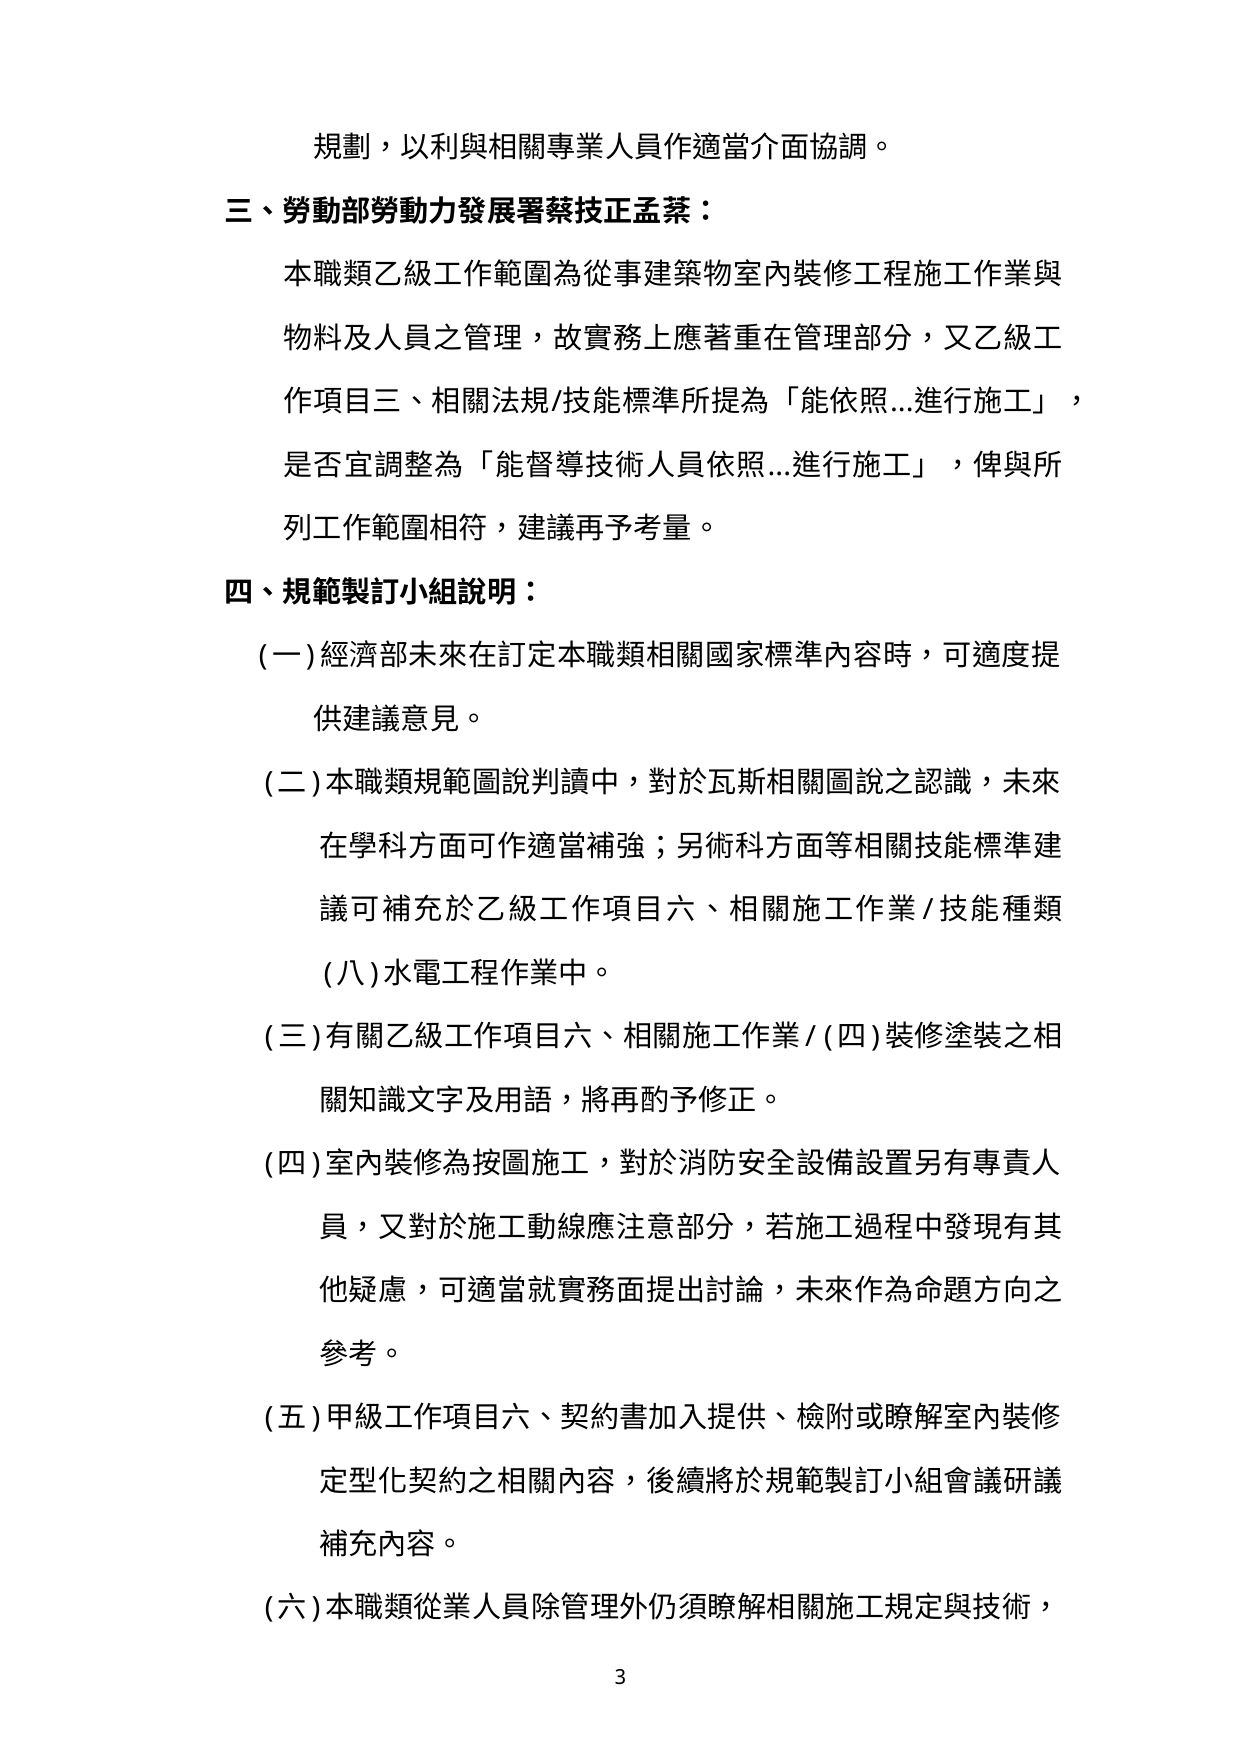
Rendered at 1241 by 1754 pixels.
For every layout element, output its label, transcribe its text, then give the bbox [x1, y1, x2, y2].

text (三)有關乙級工作項目六、相關施工作業/(四)裝修塗裝之相關知識文字及用語，將再酌予修正。 [260, 1013, 1063, 1119]
text (六)本職類從業人員除管理外仍須瞭解相關施工規定與技術， [260, 1584, 1063, 1626]
text 規劃，以利與相關專業人員作適當介面協調。 [254, 124, 1063, 166]
text (一)經濟部未來在訂定本職類相關國家標準內容時，可適度提供建議意見。 [254, 632, 1063, 738]
text (五)甲級工作項目六、契約書加入提供、檢附或瞭解室內裝修定型化契約之相關內容，後續將於規範製訂小組會議研議補充內容。 [260, 1394, 1063, 1563]
text 本職類乙級工作範圍為從事建築物室內裝修工程施工作業與物料及人員之管理，故實務上應著重在管理部分，又乙級工作項目三、相關法規/技能標準所提為「能依照...進行施工」，是否宜調整為「能督導技術人員依照...進行施工」，俾與所列工作範圍相符，建議再予考量。 [283, 251, 1063, 547]
text 四、規範製訂小組說明： [224, 568, 1063, 611]
text (二)本職類規範圖說判讀中，對於瓦斯相關圖說之認識，未來在學科方面可作適當補強；另術科方面等相關技能標準建議可補充於乙級工作項目六、相關施工作業/技能種類(八)水電工程作業中。 [260, 759, 1063, 992]
text 三、勞動部勞動力發展署蔡技正孟棻： [224, 187, 1063, 230]
text (四)室內裝修為按圖施工，對於消防安全設備設置另有專責人員，又對於施工動線應注意部分，若施工過程中發現有其他疑慮，可適當就實務面提出討論，未來作為命題方向之參考。 [260, 1140, 1063, 1372]
